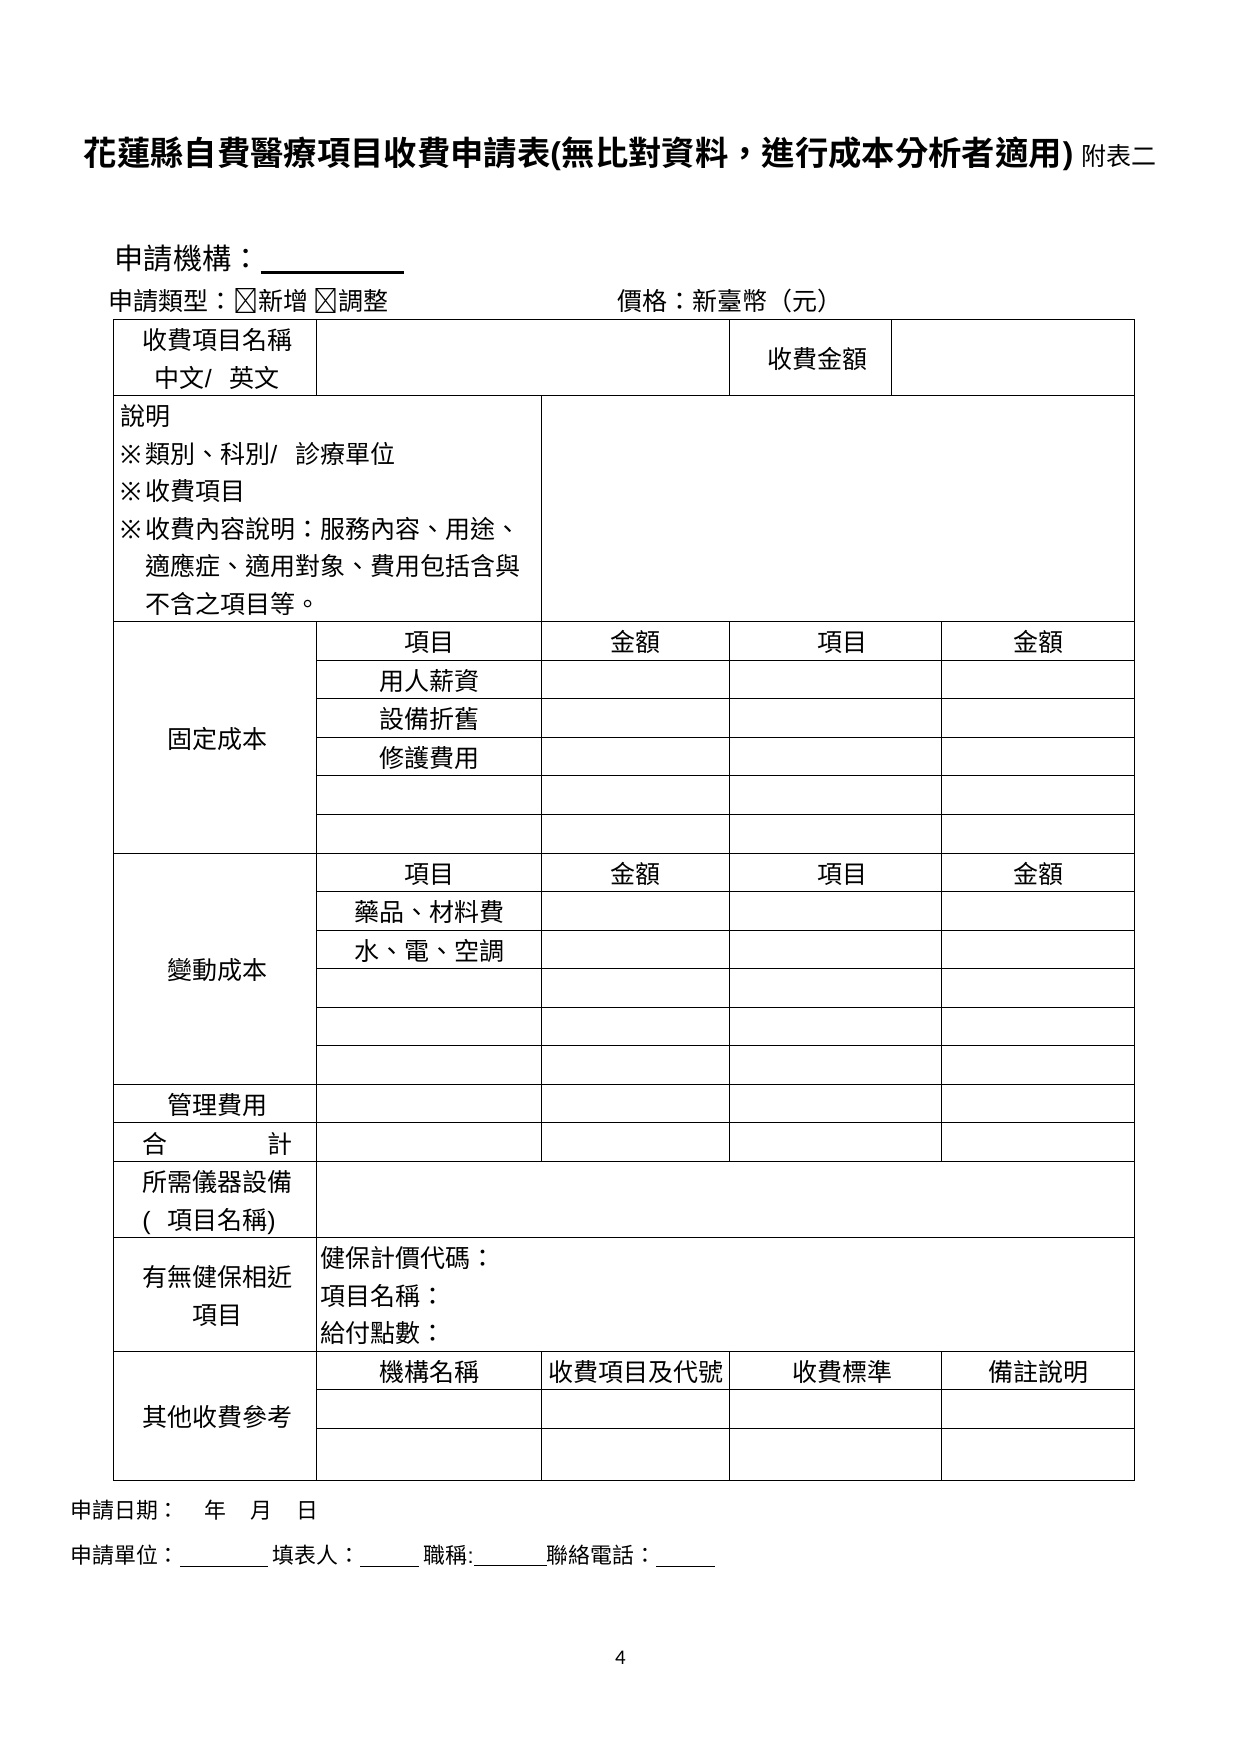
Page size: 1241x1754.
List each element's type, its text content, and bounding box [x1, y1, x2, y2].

table_cell [542, 699, 729, 737]
table_cell [942, 1046, 1134, 1084]
table_cell 項目 [730, 854, 941, 891]
table_cell 金額 [542, 854, 729, 891]
table_cell 設備折舊 [317, 699, 541, 737]
table_cell 修護費用 [317, 738, 541, 775]
table_cell [942, 1123, 1134, 1161]
table_cell [730, 1046, 941, 1084]
table_cell 項目 [317, 854, 541, 891]
table_cell [942, 661, 1134, 698]
table_cell [730, 1429, 941, 1480]
table_cell [317, 776, 541, 814]
table_cell 金額 [542, 622, 729, 660]
table_cell [317, 1162, 1134, 1237]
table_cell [942, 892, 1134, 929]
table_cell 有無健保相近 項目 [114, 1238, 316, 1351]
table_cell [542, 892, 729, 929]
table_cell 收費項目及代號 [542, 1352, 729, 1389]
table_cell [542, 1046, 729, 1084]
table_cell [730, 1085, 941, 1122]
table_cell [730, 892, 941, 929]
table_cell [730, 776, 941, 814]
table_header [892, 320, 1134, 395]
table_cell [730, 1123, 941, 1161]
table_cell [542, 1008, 729, 1045]
table_cell [317, 815, 541, 852]
table_cell 其他收費參考 [114, 1352, 316, 1480]
table_cell [730, 1390, 941, 1428]
table_header 收費項目名稱 中文/英文 [114, 320, 316, 395]
table_cell [730, 815, 941, 852]
table_cell [942, 1390, 1134, 1428]
table_cell [542, 1123, 729, 1161]
table_cell [942, 1085, 1134, 1122]
table_cell [542, 738, 729, 775]
text 申請單位： 填表人： 職稱: 聯絡電話： [70, 1527, 1170, 1573]
table_cell [942, 1008, 1134, 1045]
table_cell 健保計價代碼： 項目名稱： 給付點數： [317, 1238, 1134, 1351]
table_cell [942, 738, 1134, 775]
table_cell [542, 1390, 729, 1428]
text 申請日期： 年 月 日 [70, 1481, 1170, 1527]
table_cell [942, 699, 1134, 737]
table_cell [542, 969, 729, 1007]
table_cell [730, 699, 941, 737]
table_cell 水、電、空調 [317, 931, 541, 968]
table_cell [942, 931, 1134, 968]
table_cell 金額 [942, 854, 1134, 891]
table_cell 金額 [942, 622, 1134, 660]
table_cell 說明 ※類別、科別/診療單位 ※收費項目 ※收費內容說明：服務內容、用途、適應症、適用對象、費用包括含與不含之項目等。 [114, 396, 541, 621]
table_cell [317, 1123, 541, 1161]
table_cell 項目 [317, 622, 541, 660]
table_cell 管理費用 [114, 1085, 316, 1122]
table_cell 藥品、材料費 [317, 892, 541, 929]
table_cell [542, 931, 729, 968]
text 申請機構： [70, 236, 1170, 277]
table_cell [942, 1429, 1134, 1480]
table_cell 固定成本 [114, 622, 316, 852]
table_cell [542, 396, 1134, 621]
table_header 收費金額 [730, 320, 891, 395]
text 申請類型：新增 調整 價格：新臺幣（元） [70, 277, 1170, 319]
table_cell [730, 969, 941, 1007]
table_cell 所需儀器設備 (項目名稱) [114, 1162, 316, 1237]
table_cell [942, 815, 1134, 852]
table_cell [317, 1429, 541, 1480]
table_cell [942, 969, 1134, 1007]
table_cell 變動成本 [114, 854, 316, 1084]
table_cell [730, 1008, 941, 1045]
table_cell [542, 815, 729, 852]
table_header [317, 320, 729, 395]
table_cell [317, 1008, 541, 1045]
table_cell 用人薪資 [317, 661, 541, 698]
table_cell [730, 661, 941, 698]
table_cell [317, 1390, 541, 1428]
table_cell 收費標準 [730, 1352, 941, 1389]
table_cell [542, 1429, 729, 1480]
table_cell 機構名稱 [317, 1352, 541, 1389]
table_cell [317, 1085, 541, 1122]
table_cell [542, 661, 729, 698]
table_cell [730, 931, 941, 968]
table_cell 項目 [730, 622, 941, 660]
table_cell 備註說明 [942, 1352, 1134, 1389]
table_cell 合 計 [114, 1123, 316, 1161]
table_cell [317, 1046, 541, 1084]
text 花蓮縣自費醫療項目收費申請表(無比對資料，進行成本分析者適用) 附表二 [70, 127, 1170, 175]
table_cell [730, 738, 941, 775]
table_cell [317, 969, 541, 1007]
table_cell [542, 776, 729, 814]
table_cell [942, 776, 1134, 814]
table_cell [542, 1085, 729, 1122]
